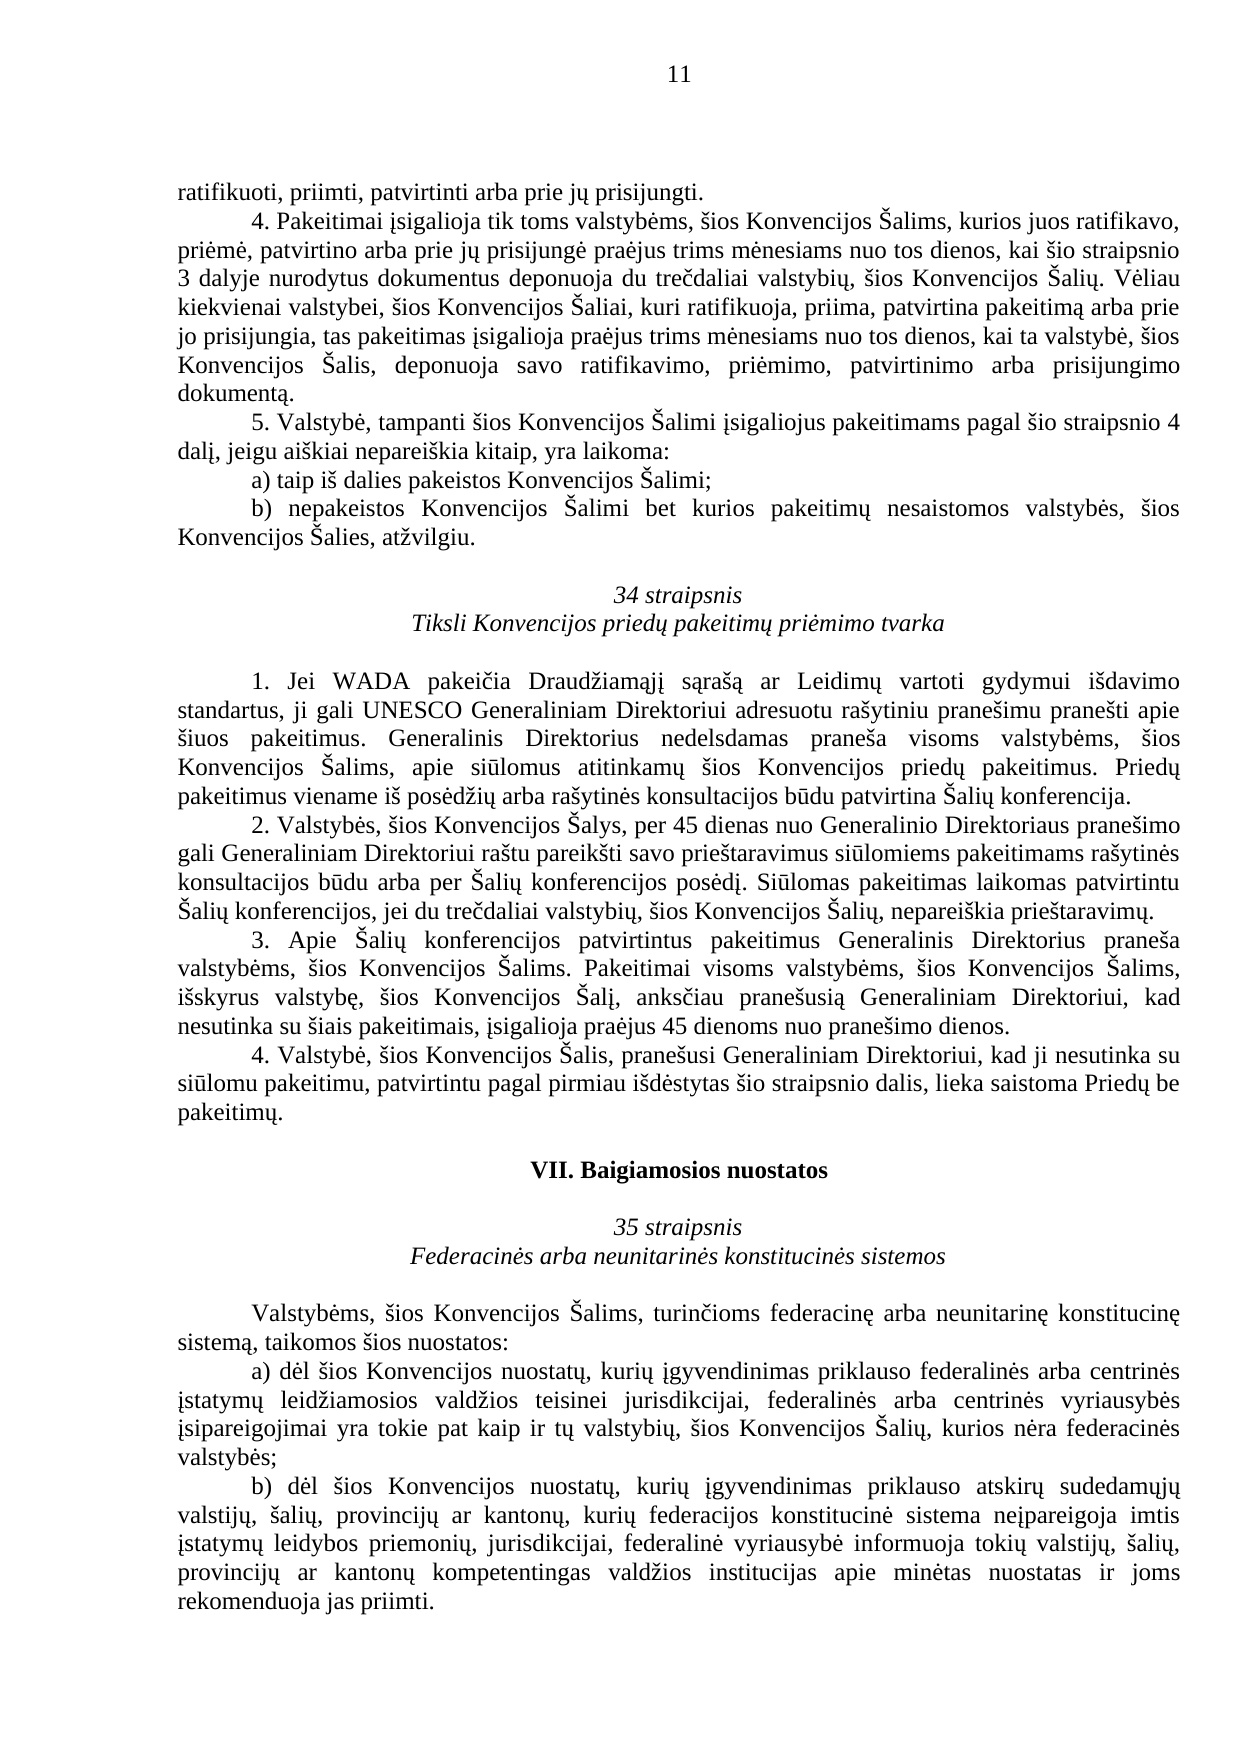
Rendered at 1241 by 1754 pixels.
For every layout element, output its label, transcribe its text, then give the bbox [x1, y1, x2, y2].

text Tiksli Konvencijos priedų pakeitimų priėmimo tvarka [177, 608, 1181, 637]
text b) dėl šios Konvencijos nuostatų, kurių įgyvendinimas priklauso atskirų sudedamųjų valstijų, šalių, provincijų ar kantonų, kurių federacijos konstitucinė sistema neįpareigoja imtis įstatymų leidybos priemonių, jurisdikcijai, federalinė vyriausybė informuoja tokių valstijų, šalių, provincijų ar kantonų kompetentingas valdžios institucijas apie minėtas nuostatas ir joms rekomenduoja jas priimti. [177, 1471, 1181, 1615]
text 2. Valstybės, šios Konvencijos Šalys, per 45 dienas nuo Generalinio Direktoriaus pranešimo gali Generaliniam Direktoriui raštu pareikšti savo prieštaravimus siūlomiems pakeitimams rašytinės konsultacijos būdu arba per Šalių konferencijos posėdį. Siūlomas pakeitimas laikomas patvirtintu Šalių konferencijos, jei du trečdaliai valstybių, šios Konvencijos Šalių, nepareiškia prieštaravimų. [177, 810, 1181, 925]
text 35 straipsnis [177, 1212, 1181, 1241]
text 5. Valstybė, tampanti šios Konvencijos Šalimi įsigaliojus pakeitimams pagal šio straipsnio 4 dalį, jeigu aiškiai nepareiškia kitaip, yra laikoma: [177, 407, 1181, 465]
text b) nepakeistos Konvencijos Šalimi bet kurios pakeitimų nesaistomos valstybės, šios Konvencijos Šalies, atžvilgiu. [177, 493, 1181, 551]
text VII. Baigiamosios nuostatos [177, 1155, 1181, 1183]
text 4. Pakeitimai įsigalioja tik toms valstybėms, šios Konvencijos Šalims, kurios juos ratifikavo, priėmė, patvirtino arba prie jų prisijungė praėjus trims mėnesiams nuo tos dienos, kai šio straipsnio 3 dalyje nurodytus dokumentus deponuoja du trečdaliai valstybių, šios Konvencijos Šalių. Vėliau kiekvienai valstybei, šios Konvencijos Šaliai, kuri ratifikuoja, priima, patvirtina pakeitimą arba prie jo prisijungia, tas pakeitimas įsigalioja praėjus trims mėnesiams nuo tos dienos, kai ta valstybė, šios Konvencijos Šalis, deponuoja savo ratifikavimo, priėmimo, patvirtinimo arba prisijungimo dokumentą. [177, 206, 1181, 407]
text a) taip iš dalies pakeistos Konvencijos Šalimi; [177, 465, 1181, 493]
text 1. Jei WADA pakeičia Draudžiamąjį sąrašą ar Leidimų vartoti gydymui išdavimo standartus, ji gali UNESCO Generaliniam Direktoriui adresuotu rašytiniu pranešimu pranešti apie šiuos pakeitimus. Generalinis Direktorius nedelsdamas praneša visoms valstybėms, šios Konvencijos Šalims, apie siūlomus atitinkamų šios Konvencijos priedų pakeitimus. Priedų pakeitimus viename iš posėdžių arba rašytinės konsultacijos būdu patvirtina Šalių konferencija. [177, 666, 1181, 810]
text 34 straipsnis [177, 580, 1181, 608]
text a) dėl šios Konvencijos nuostatų, kurių įgyvendinimas priklauso federalinės arba centrinės įstatymų leidžiamosios valdžios teisinei jurisdikcijai, federalinės arba centrinės vyriausybės įsipareigojimai yra tokie pat kaip ir tų valstybių, šios Konvencijos Šalių, kurios nėra federacinės valstybės; [177, 1356, 1181, 1471]
text 3. Apie Šalių konferencijos patvirtintus pakeitimus Generalinis Direktorius praneša valstybėms, šios Konvencijos Šalims. Pakeitimai visoms valstybėms, šios Konvencijos Šalims, išskyrus valstybę, šios Konvencijos Šalį, anksčiau pranešusią Generaliniam Direktoriui, kad nesutinka su šiais pakeitimais, įsigalioja praėjus 45 dienoms nuo pranešimo dienos. [177, 925, 1181, 1040]
text Valstybėms, šios Konvencijos Šalims, turinčioms federacinę arba neunitarinę konstitucinę sistemą, taikomos šios nuostatos: [177, 1298, 1181, 1356]
text 4. Valstybė, šios Konvencijos Šalis, pranešusi Generaliniam Direktoriui, kad ji nesutinka su siūlomu pakeitimu, patvirtintu pagal pirmiau išdėstytas šio straipsnio dalis, lieka saistoma Priedų be pakeitimų. [177, 1040, 1181, 1126]
text ratifikuoti, priimti, patvirtinti arba prie jų prisijungti. [177, 177, 1181, 206]
text Federacinės arba neunitarinės konstitucinės sistemos [177, 1241, 1181, 1270]
